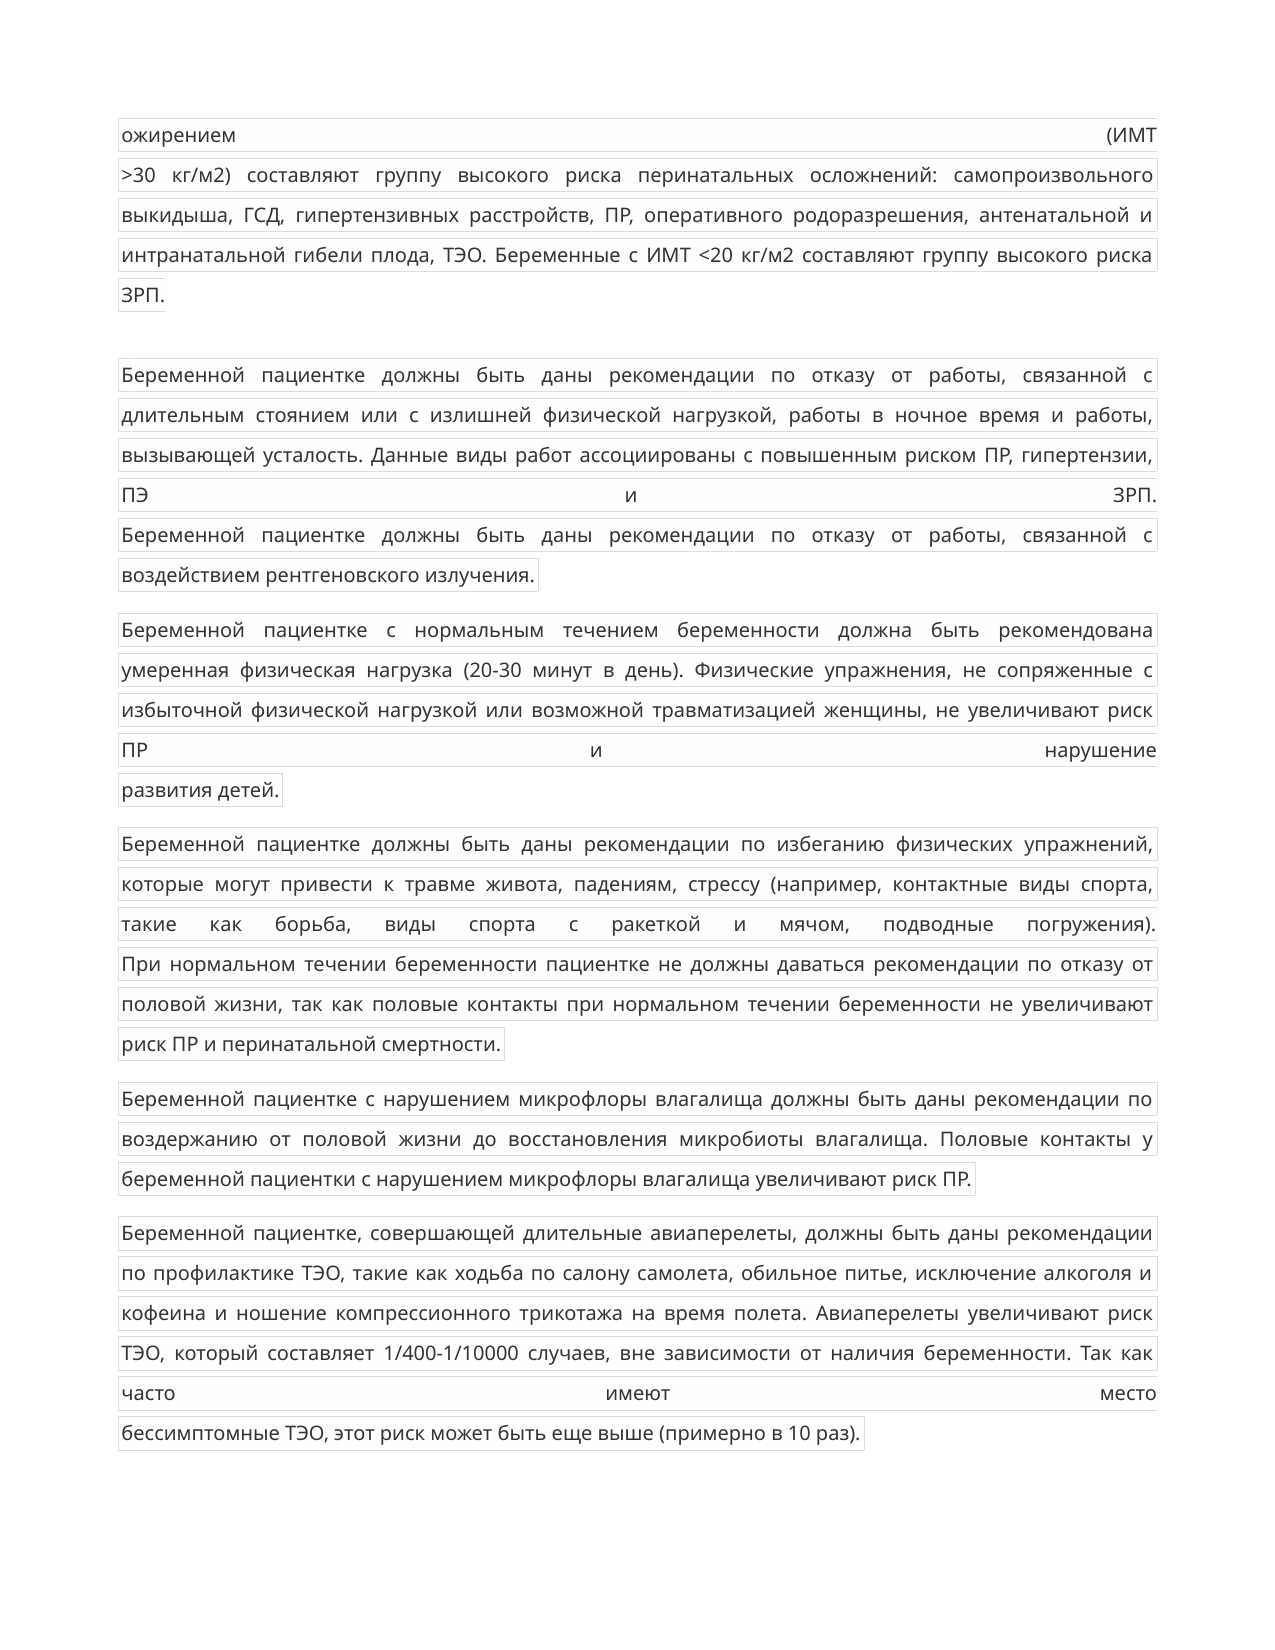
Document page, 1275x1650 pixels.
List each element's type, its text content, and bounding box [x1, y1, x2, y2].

text Беременной пациентке, совершающей длительные авиаперелеты, должны быть даны рекомендации [119, 1217, 1157, 1250]
text Беременной пациентке с нарушением микрофлоры влагалища должны быть даны рекомендации по [119, 1083, 1157, 1115]
text вызывающей усталость. Данные виды работ ассоциированы с повышенным риском ПР, гипертензии, [119, 439, 1157, 471]
text интранатальной гибели плода, ТЭО. Беременные с ИМТ <20 кг/м2 составляют группу высокого риска [119, 239, 1157, 271]
text кофеина и ношение компрессионного трикотажа на время полета. Авиаперелеты увеличивают риск [119, 1297, 1157, 1330]
text [118, 727, 1157, 733]
text выкидыша, ГСД, гипертензивных расстройств, ПР, оперативного родоразрешения, антенатальной и [119, 199, 1157, 231]
text избыточной физической нагрузкой или возможной травматизацией женщины, не увеличивают риск [119, 694, 1157, 726]
text ПР и нарушение [119, 734, 1157, 766]
text При нормальном течении беременности пациентке не должны даваться рекомендации по отказу от [119, 948, 1157, 980]
text бессимптомные ТЭО, этот риск может быть еще выше (примерно в 10 раз). [118, 1411, 1157, 1450]
text воздействием рентгеновского излучения. [118, 552, 1157, 591]
text которые могут привести к травме живота, падениям, стрессу (например, контактные виды спорта, [119, 868, 1157, 900]
text ЗРП. [118, 272, 1157, 358]
text Беременной пациентке должны быть даны рекомендации по избеганию физических упражнений, [119, 828, 1157, 860]
text половой жизни, так как половые контакты при нормальном течении беременности не увеличивают [119, 988, 1157, 1020]
text [118, 687, 1157, 693]
text риск ПР и перинатальной смертности. [118, 1021, 1157, 1061]
text Беременной пациентке должны быть даны рекомендации по отказу от работы, связанной с [119, 359, 1157, 391]
text [118, 1116, 1157, 1122]
text Беременной пациентке с нормальным течением беременности должна быть рекомендована [119, 614, 1157, 646]
text длительным стоянием или с излишней физической нагрузкой, работы в ночное время и работы, [119, 399, 1157, 431]
text ПЭ и ЗРП. [119, 479, 1157, 511]
text >30 кг/м2) составляют группу высокого риска перинатальных осложнений: самопроизвольного [119, 159, 1157, 191]
text такие как борьба, виды спорта с ракеткой и мячом, подводные погружения). [119, 908, 1157, 940]
text воздержанию от половой жизни до восстановления микробиоты влагалища. Половые контакты у [119, 1123, 1157, 1155]
text Беременной пациентке должны быть даны рекомендации по отказу от работы, связанной с [119, 519, 1157, 551]
text ожирением (ИМТ [119, 119, 1157, 151]
text [118, 647, 1157, 653]
text по профилактике ТЭО, такие как ходьба по салону самолета, обильное питье, исключение алкоголя и [119, 1257, 1157, 1290]
text часто имеют место [119, 1377, 1157, 1410]
text умеренная физическая нагрузка (20-30 минут в день). Физические упражнения, не сопряженные с [119, 654, 1157, 686]
text беременной пациентки с нарушением микрофлоры влагалища увеличивают риск ПР. [118, 1156, 1157, 1195]
text ТЭО, который составляет 1/400-1/10000 случаев, вне зависимости от наличия беременности. Так как [119, 1337, 1157, 1370]
text развития детей. [118, 767, 1157, 806]
